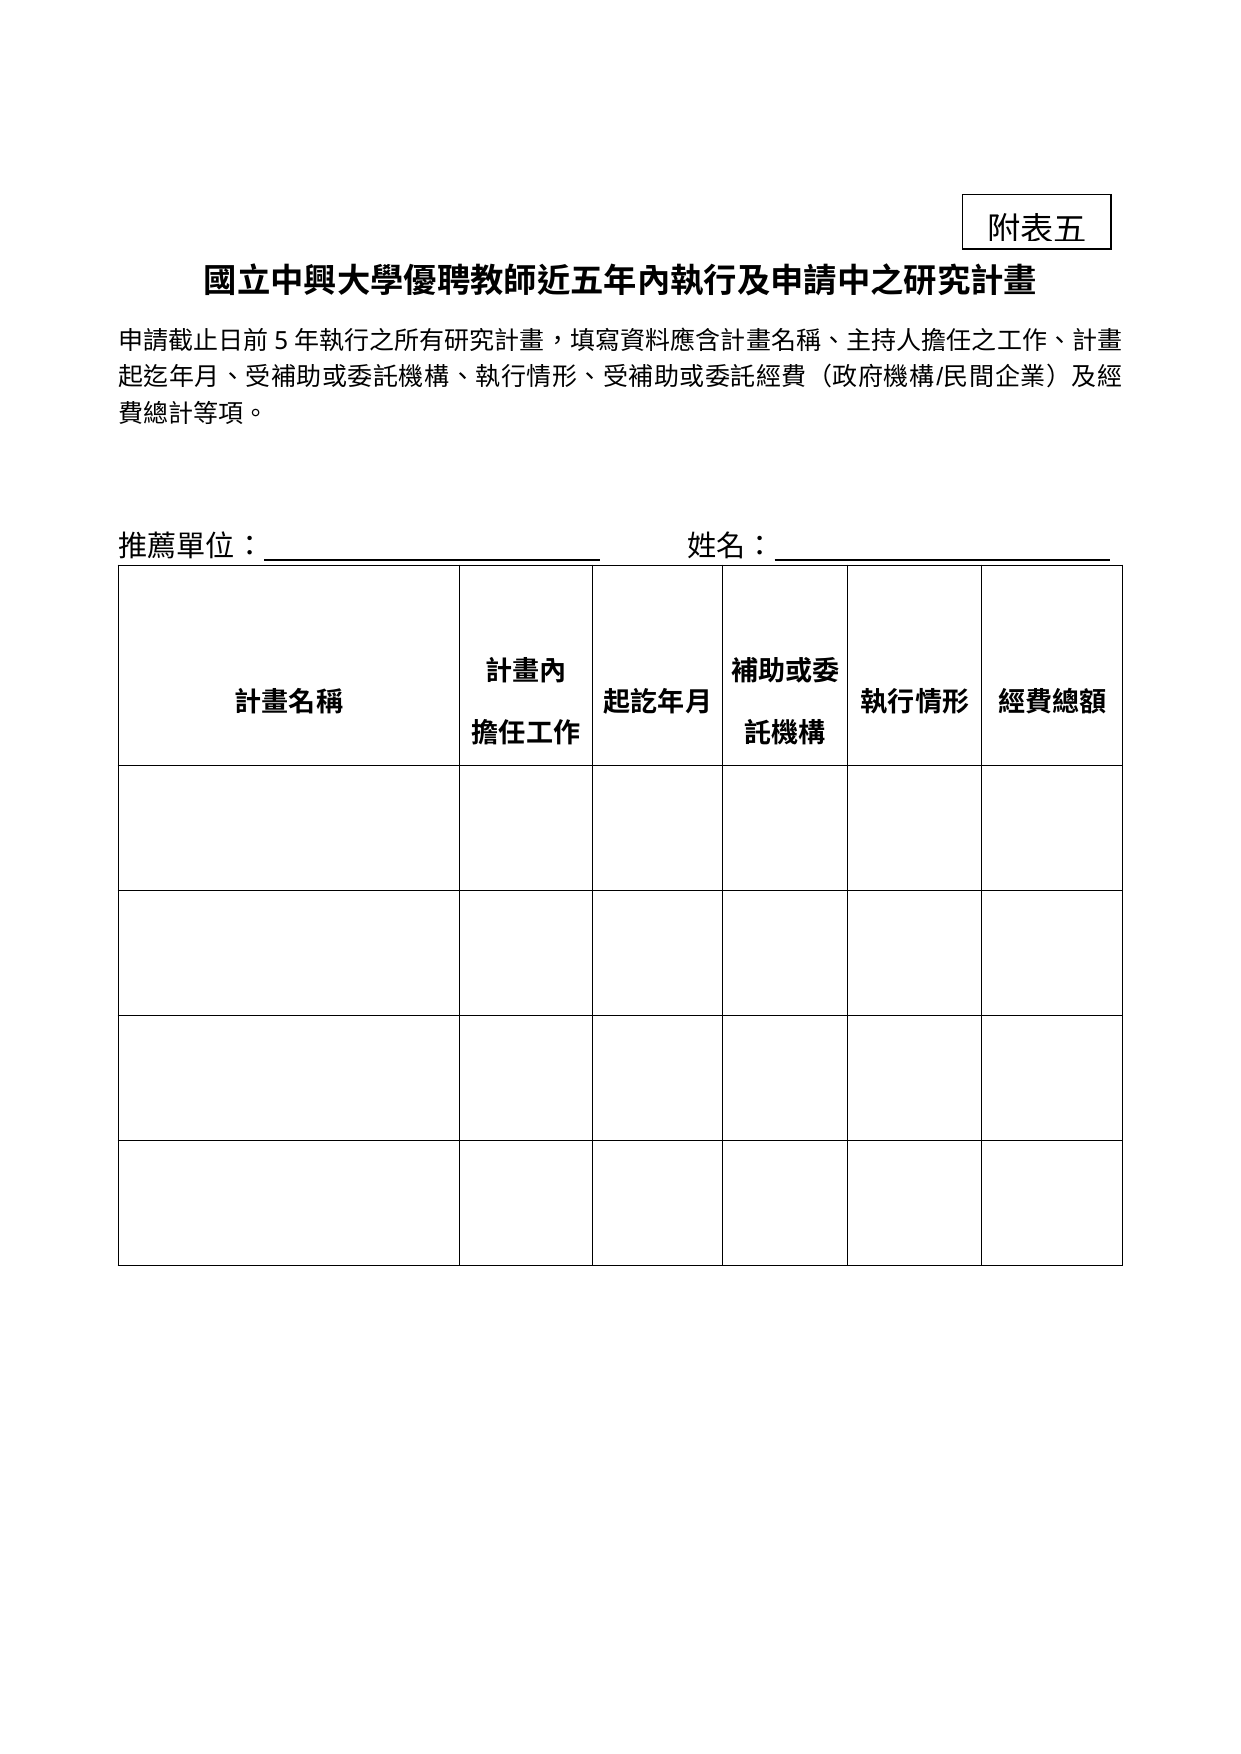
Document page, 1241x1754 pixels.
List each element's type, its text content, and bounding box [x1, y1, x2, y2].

table_cell [723, 891, 847, 1014]
table_header 經費總額 [982, 566, 1122, 764]
table_cell [723, 1141, 847, 1264]
table_cell [723, 766, 847, 889]
text 申請截止日前5年執行之所有研究計畫，填寫資料應含計畫名稱、主持人擔任之工作、計畫起迄年月、受補助或委託機構、執行情形、受補助或委託經費（政府機構/民間企業）及經費總計等項。 [118, 321, 1122, 429]
table_cell [119, 766, 459, 889]
table_cell [848, 1141, 981, 1264]
table_header 補助或委託機構 [723, 566, 847, 764]
table_cell [593, 891, 722, 1014]
text 推薦單位： 姓名： [118, 502, 1122, 564]
text [963, 195, 1110, 248]
table_cell [848, 891, 981, 1014]
text 附表五 [978, 203, 1095, 241]
table_header 起訖年月 [593, 566, 722, 764]
table_cell [460, 1141, 592, 1264]
table_cell [460, 1016, 592, 1139]
table_header 計畫內 擔任工作 [460, 566, 592, 764]
table_cell [982, 1141, 1122, 1264]
table_cell [593, 766, 722, 889]
table_cell [982, 766, 1122, 889]
table_cell [982, 891, 1122, 1014]
table_cell [848, 766, 981, 889]
table_cell [119, 1016, 459, 1139]
table_cell [119, 891, 459, 1014]
text 國立中興大學優聘教師近五年內執行及申請中之研究計畫 [118, 254, 1122, 302]
table_cell [460, 766, 592, 889]
table_header 執行情形 [848, 566, 981, 764]
table_header 計畫名稱 [119, 566, 459, 764]
table_cell [119, 1141, 459, 1264]
table_cell [593, 1016, 722, 1139]
table_cell [723, 1016, 847, 1139]
table_cell [460, 891, 592, 1014]
table_cell [848, 1016, 981, 1139]
table_cell [982, 1016, 1122, 1139]
table_cell [593, 1141, 722, 1264]
